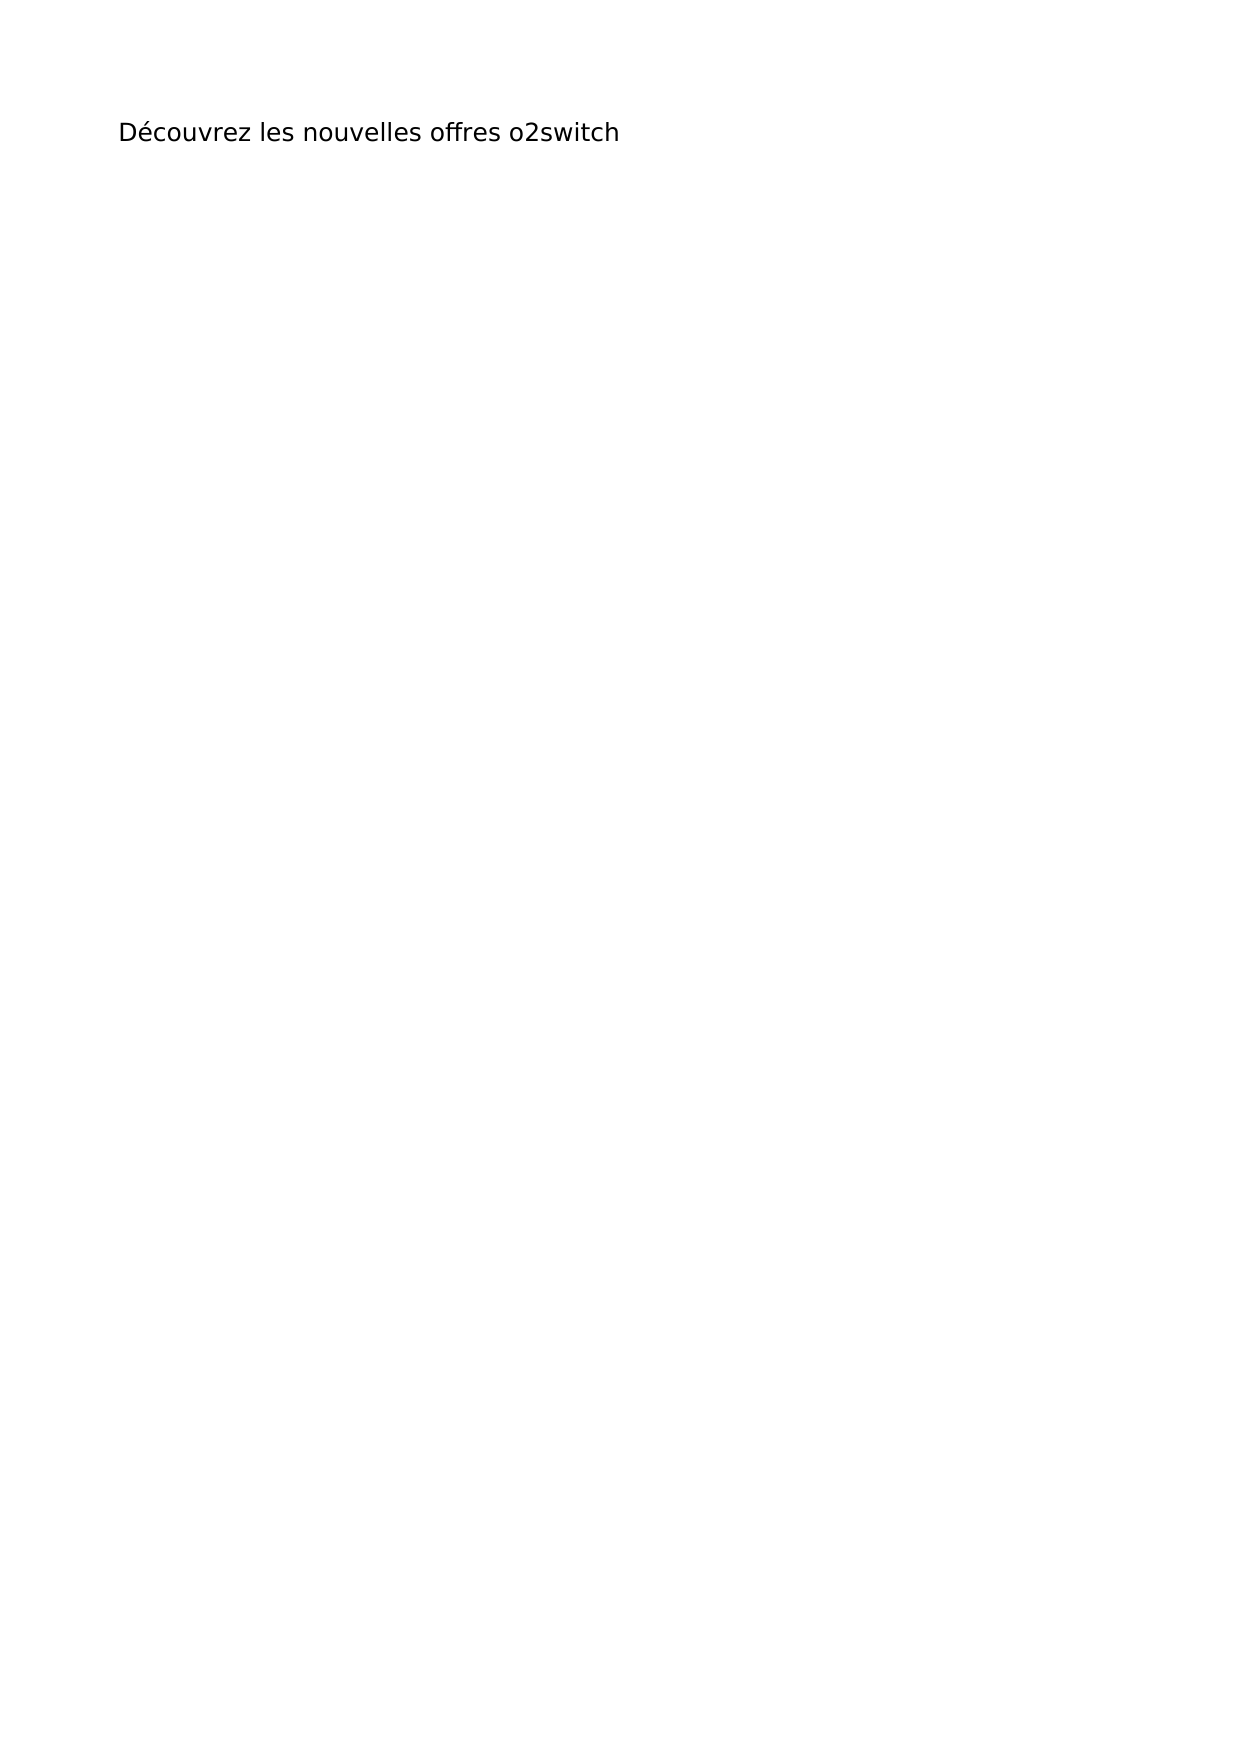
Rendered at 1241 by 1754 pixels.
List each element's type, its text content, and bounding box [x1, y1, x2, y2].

text Découvrez les nouvelles offres o2switch [118, 118, 1122, 147]
